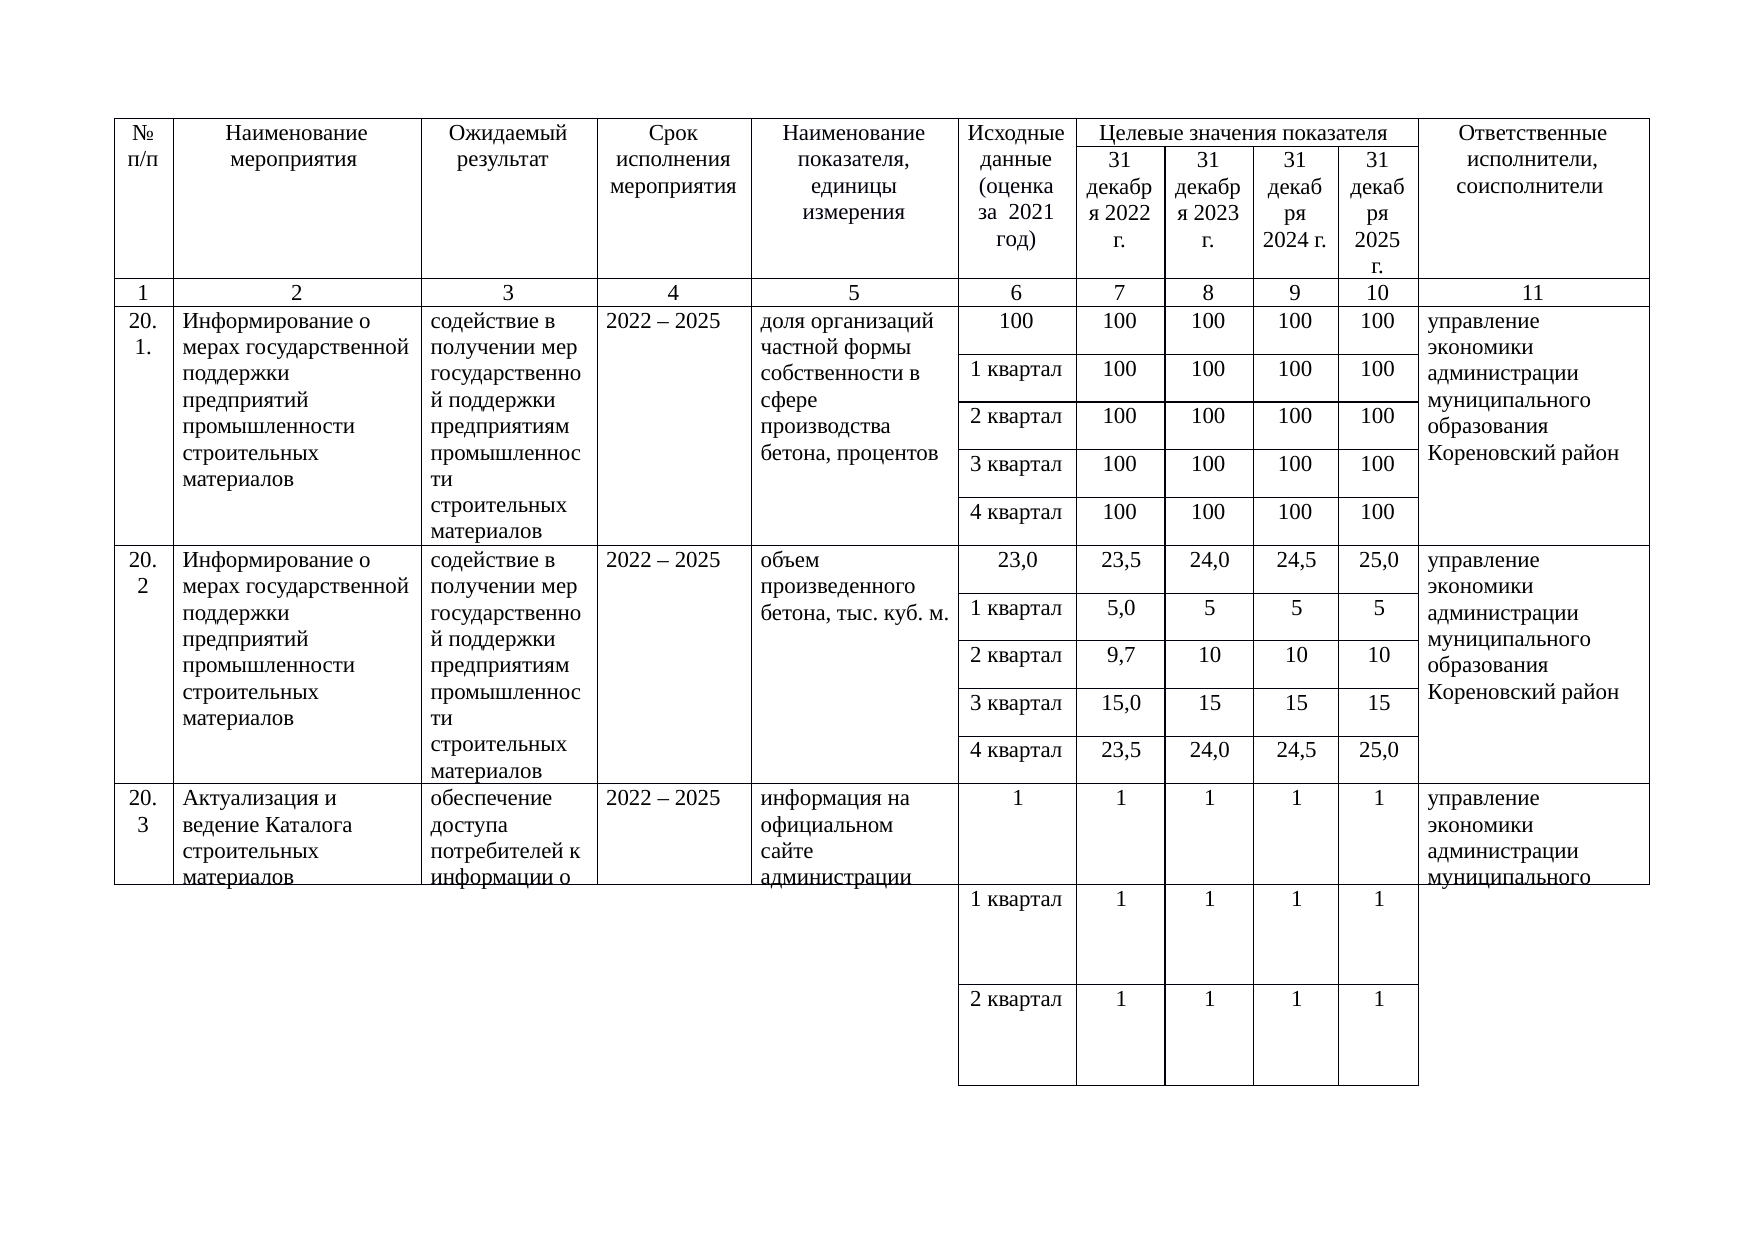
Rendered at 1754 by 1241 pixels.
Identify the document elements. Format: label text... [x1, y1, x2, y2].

table_cell 100 [959, 307, 1076, 353]
table_cell 100 [1077, 450, 1164, 497]
table_cell 15 [1166, 689, 1253, 736]
table_cell 11 [1419, 279, 1649, 306]
table_cell 20.1. [115, 307, 173, 545]
table_cell 100 [1339, 355, 1418, 401]
table_cell 25,0 [1339, 737, 1418, 783]
table_header Срок исполнения мероприятия [598, 119, 751, 278]
table_cell 1 [1166, 784, 1253, 884]
table_cell Актуализация и ведение Каталога строительных материалов [174, 784, 421, 884]
table_cell содействие в получении мер государственной поддержки предприятиям промышленности строительных материалов [422, 546, 597, 783]
table_cell 5 [1339, 594, 1418, 640]
table_cell 1 [115, 279, 173, 306]
table_cell 2 [174, 279, 421, 306]
table_cell 100 [1254, 355, 1338, 401]
table_cell 31 декабря 2024 г. [1254, 147, 1338, 278]
table_header Наименование показателя, единицы измерения [752, 119, 958, 278]
table_cell 3 [422, 279, 597, 306]
table_cell 1 [1077, 784, 1164, 884]
table_cell 1 [1077, 885, 1164, 984]
table_header № п/п [115, 119, 173, 278]
table_cell 100 [1166, 355, 1253, 401]
table_cell 100 [1339, 450, 1418, 497]
table_cell 4 [598, 279, 751, 306]
table_cell обеспечение доступа потребителей к информации о строительных материалах, изделиях и конструкций, производимых в Кореновском районе; информация на официальном сайте администрации муниципального образования Кореновский район [422, 784, 597, 884]
table_header Целевые значения показателя [1077, 119, 1418, 146]
table_cell информация на официальном сайте администрации муниципального образования Кореновский район, наличие [752, 784, 958, 884]
table_cell 2 квартал [959, 403, 1076, 449]
table_cell 7 [1077, 279, 1164, 306]
table_cell 2022 – 2025 [598, 546, 751, 783]
table_cell 1 [959, 784, 1076, 884]
table_cell Информирование о мерах государственной поддержки предприятий промышленности строительных материалов [174, 307, 421, 545]
table_cell 10 [1254, 641, 1338, 688]
table_cell 100 [1077, 355, 1164, 401]
table_cell 1 [1254, 985, 1338, 1085]
table_cell 4 квартал [959, 737, 1076, 783]
table_cell 5 [1254, 594, 1338, 640]
table_cell управление экономики администрации муниципального образования Кореновский район [1419, 546, 1649, 783]
table_cell 23,5 [1077, 546, 1164, 593]
table_cell содействие в получении мер государственной поддержки предприятиям промышленности строительных материалов [422, 307, 597, 545]
table_header Ответственные исполнители, соисполнители [1419, 119, 1649, 278]
table_cell 3 квартал [959, 450, 1076, 497]
table_header Наименование мероприятия [174, 119, 421, 278]
table_cell 5 [752, 279, 958, 306]
table_cell управление экономики администрации муниципального образования Кореновский район [1419, 307, 1649, 545]
table_cell 2022 – 2025 [598, 307, 751, 545]
table_cell 5,0 [1077, 594, 1164, 640]
table_cell 2 квартал [959, 641, 1076, 688]
table_cell 2022 – 2025 [598, 784, 751, 884]
table_cell 100 [1254, 307, 1338, 353]
table_cell 1 [1339, 885, 1418, 984]
table_cell 10 [1166, 641, 1253, 688]
table_cell 31 декабря 2022 г. [1077, 147, 1164, 278]
table_cell 10 [1339, 641, 1418, 688]
table_cell 1 [1166, 985, 1253, 1085]
table_cell объем произведенного бетона, тыс. куб. м. [752, 546, 958, 783]
table_cell доля организаций частной формы собственности в сфере производства бетона, процентов [752, 307, 958, 545]
table_cell 9 [1254, 279, 1338, 306]
table_cell 1 [1166, 885, 1253, 984]
table_cell 31 декабря 2025 г. [1339, 147, 1418, 278]
table_cell 10 [1339, 279, 1418, 306]
table_cell 1 [1339, 784, 1418, 884]
table_cell 6 [959, 279, 1076, 306]
table_cell 100 [1254, 498, 1338, 545]
table_cell управление экономики администрации муниципального образования Кореновский район [1419, 784, 1649, 884]
table_cell 24,0 [1166, 546, 1253, 593]
table_cell 15 [1339, 689, 1418, 736]
table_cell 15 [1254, 689, 1338, 736]
table_cell 100 [1339, 403, 1418, 449]
table_header Ожидаемый результат [422, 119, 597, 278]
table_cell 8 [1166, 279, 1253, 306]
table_cell 23,5 [1077, 737, 1164, 783]
table_cell 24,5 [1254, 737, 1338, 783]
table_cell 25,0 [1339, 546, 1418, 593]
table_cell 23,0 [959, 546, 1076, 593]
table_cell 100 [1339, 498, 1418, 545]
table_cell 100 [1254, 403, 1338, 449]
table_cell 20.2 [115, 546, 173, 783]
table_cell 5 [1166, 594, 1253, 640]
table_cell 1 [1254, 885, 1338, 984]
table_cell 1 [1077, 985, 1164, 1085]
table_cell 100 [1166, 403, 1253, 449]
table_cell 100 [1166, 450, 1253, 497]
table_cell 100 [1077, 498, 1164, 545]
table_cell 1 квартал [959, 355, 1076, 401]
table_cell 1 квартал [959, 594, 1076, 640]
table_header Исходные данные (оценка за 2021 год) [959, 119, 1076, 278]
table_cell 20.3 [115, 784, 173, 884]
table_cell 1 [1254, 784, 1338, 884]
table_cell 100 [1254, 450, 1338, 497]
table_cell 15,0 [1077, 689, 1164, 736]
table_cell 100 [1077, 307, 1164, 353]
table_cell 31 декабря 2023 г. [1166, 147, 1253, 278]
table_cell 1 [1339, 985, 1418, 1085]
table_cell 100 [1166, 307, 1253, 353]
table_cell 2 квартал [959, 985, 1076, 1085]
table_cell Информирование о мерах государственной поддержки предприятий промышленности строительных материалов [174, 546, 421, 783]
table_cell 24,5 [1254, 546, 1338, 593]
table_cell 24,0 [1166, 737, 1253, 783]
table_cell 1 квартал [959, 885, 1076, 984]
table_cell 100 [1166, 498, 1253, 545]
table_cell 9,7 [1077, 641, 1164, 688]
table_cell 3 квартал [959, 689, 1076, 736]
table_cell 4 квартал [959, 498, 1076, 545]
table_cell 100 [1077, 403, 1164, 449]
table_cell 100 [1339, 307, 1418, 353]
